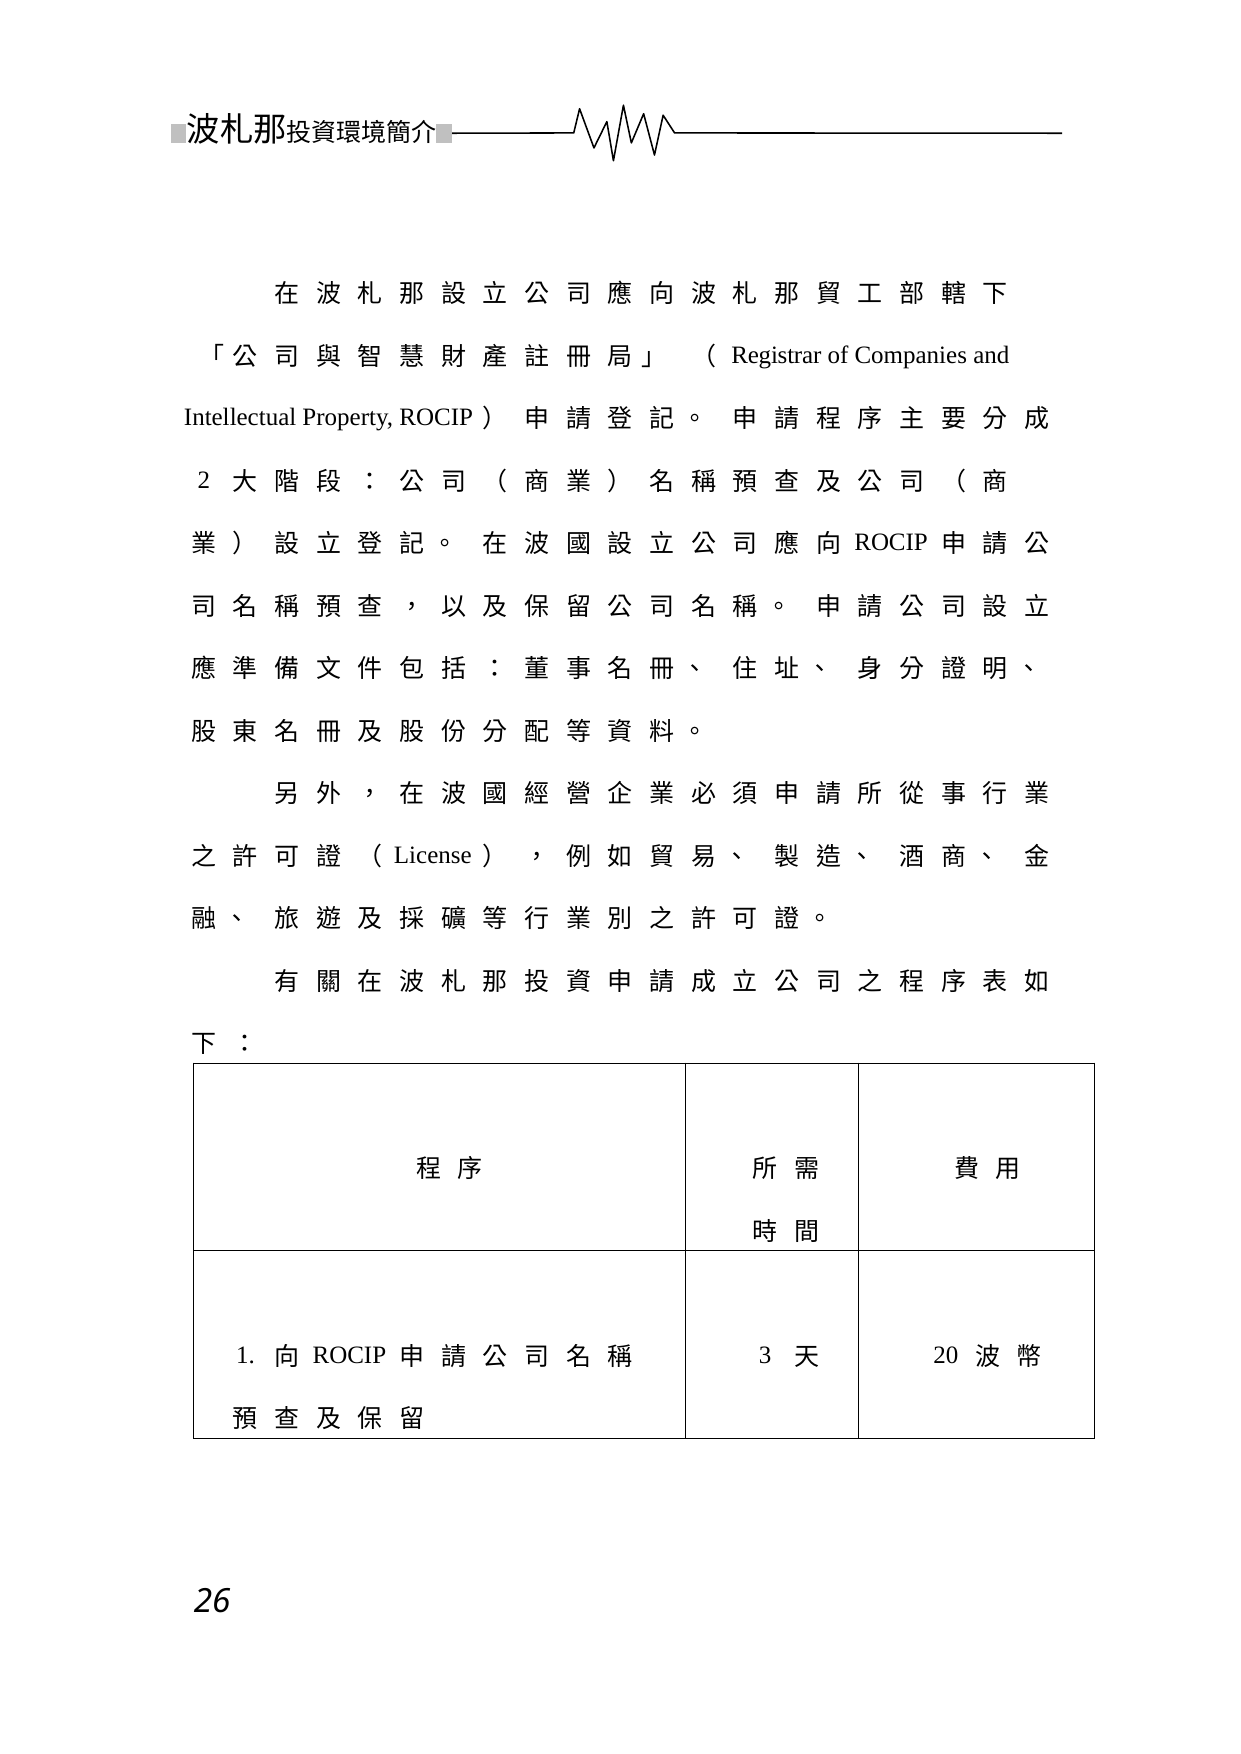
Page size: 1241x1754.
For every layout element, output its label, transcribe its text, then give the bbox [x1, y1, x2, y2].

table_header 費用 [859, 1064, 1094, 1250]
table_cell 20波幣 [859, 1251, 1094, 1438]
table_header 所需時間 [686, 1064, 858, 1250]
table_cell 1.向ROCIP申請公司名稱預查及保留 [194, 1251, 685, 1438]
table_header 程序 [194, 1064, 685, 1250]
text 有關在波札那投資申請成立公司之程序表如下： [183, 938, 1058, 1063]
table_cell 3天 [686, 1251, 858, 1438]
text 在波札那設立公司應向波札那貿工部轄下「公司與智慧財產註冊局」（Registrar of Companies and Intellectual Property, ROCIP）申請登記。申請程序主要分成2大階段：公司（商業）名稱預查及公司（商業）設立登記。在波國設立公司應向ROCIP申請公司名稱預查，以及保留公司名稱。申請公司設立應準備文件包括：董事名冊、住址、身分證明、股東名冊及股份分配等資料。 [183, 250, 1058, 750]
text 另外，在波國經營企業必須申請所從事行業之許可證（License），例如貿易、製造、酒商、金融、旅遊及採礦等行業別之許可證。 [183, 750, 1058, 938]
